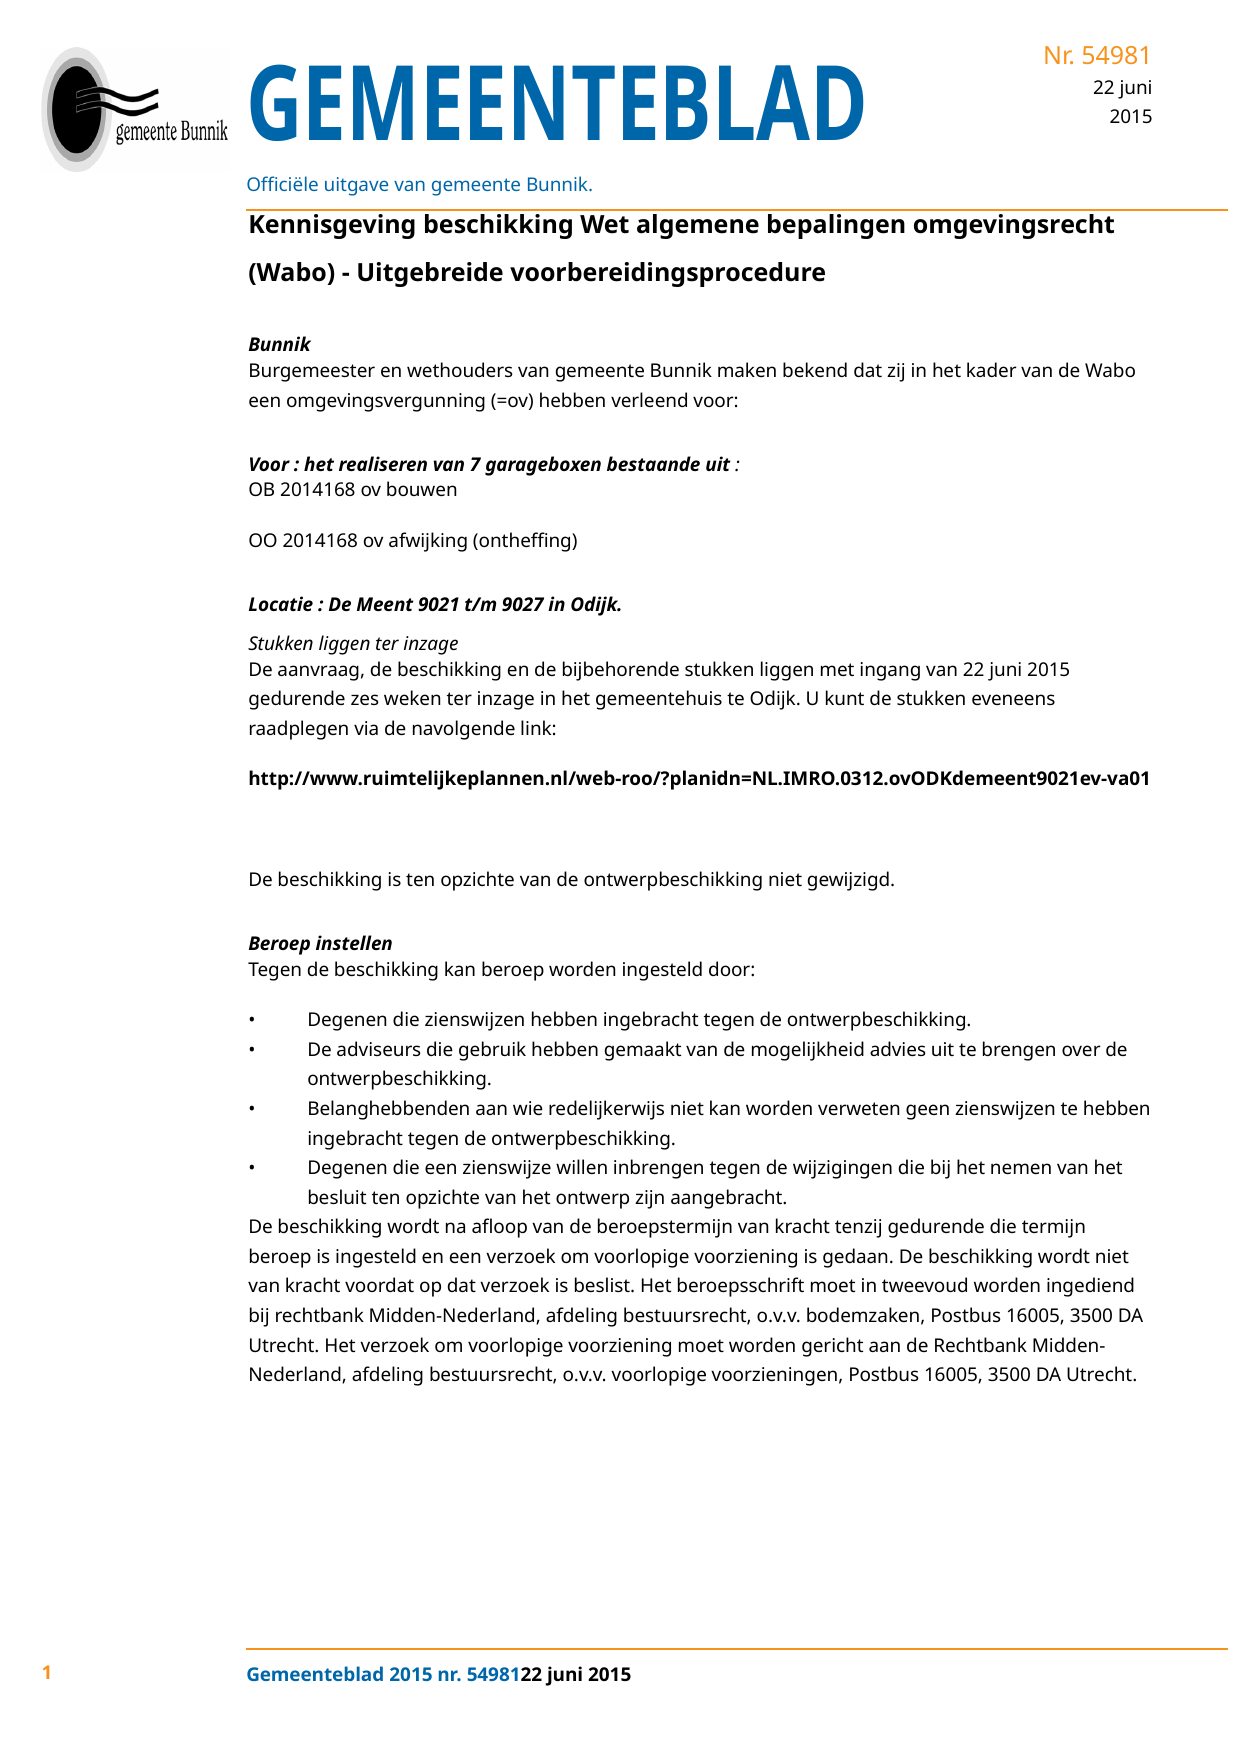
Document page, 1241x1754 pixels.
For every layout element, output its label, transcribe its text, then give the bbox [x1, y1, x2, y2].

text Locatie : De Meent 9021 t/m 9027 in Odijk. [248, 591, 1152, 617]
list Belanghebbenden aan wie redelijkerwijs niet kan worden verweten geen zienswijzen te hebben ingebracht tegen de ontwerpbeschikking. [248, 1095, 1152, 1150]
text OB 2014168 ov bouwen [248, 476, 1152, 502]
text Kennisgeving beschikking Wet algemene bepalingen omgevingsrecht (Wabo) - Uitgebreide voorbereidingsprocedure [248, 211, 1152, 288]
text De beschikking is ten opzichte van de ontwerpbeschikking niet gewijzigd. [248, 866, 1152, 892]
text Voor : het realiseren van 7 garageboxen bestaande uit : [248, 451, 1152, 476]
text http://www.ruimtelijkeplannen.nl/web-roo/?planidn=NL.IMRO.0312.ovODKdemeent9021ev-va01 [248, 765, 1152, 791]
text Burgemeester en wethouders van gemeente Bunnik maken bekend dat zij in het kader van de Wabo een omgevingsvergunning (=ov) hebben verleend voor: [248, 357, 1152, 412]
list Degenen die zienswijzen hebben ingebracht tegen de ontwerpbeschikking. [248, 1006, 1152, 1032]
text Tegen de beschikking kan beroep worden ingesteld door: [248, 956, 1152, 982]
list De adviseurs die gebruik hebben gemaakt van de mogelijkheid advies uit te brengen over de ontwerpbeschikking. [248, 1036, 1152, 1091]
text De beschikking wordt na afloop van de beroepstermijn van kracht tenzij gedurende die termijn beroep is ingesteld en een verzoek om voorlopige voorziening is gedaan. De beschikking wordt niet van kracht voordat op dat verzoek is beslist. Het beroepsschrift moet in tweevoud worden ingediend bij rechtbank Midden-Nederland, afdeling bestuursrecht, o.v.v. bodemzaken, Postbus 16005, 3500 DA Utrecht. Het verzoek om voorlopige voorziening moet worden gericht aan de Rechtbank Midden-Nederland, afdeling bestuursrecht, o.v.v. voorlopige voorzieningen, Postbus 16005, 3500 DA Utrecht. [248, 1213, 1152, 1387]
text Beroep instellen [248, 930, 1152, 956]
text OO 2014168 ov afwijking (ontheffing) [248, 527, 1152, 553]
text De aanvraag, de beschikking en de bijbehorende stukken liggen met ingang van 22 juni 2015 gedurende zes weken ter inzage in het gemeentehuis te Odijk. U kunt de stukken eveneens raadplegen via de navolgende link: [248, 656, 1152, 741]
picture [41, 47, 231, 172]
text Stukken liggen ter inzage [248, 630, 1152, 656]
text Bunnik [248, 331, 1152, 357]
list Degenen die een zienswijze willen inbrengen tegen de wijzigingen die bij het nemen van het besluit ten opzichte van het ontwerp zijn aangebracht. [248, 1154, 1152, 1209]
